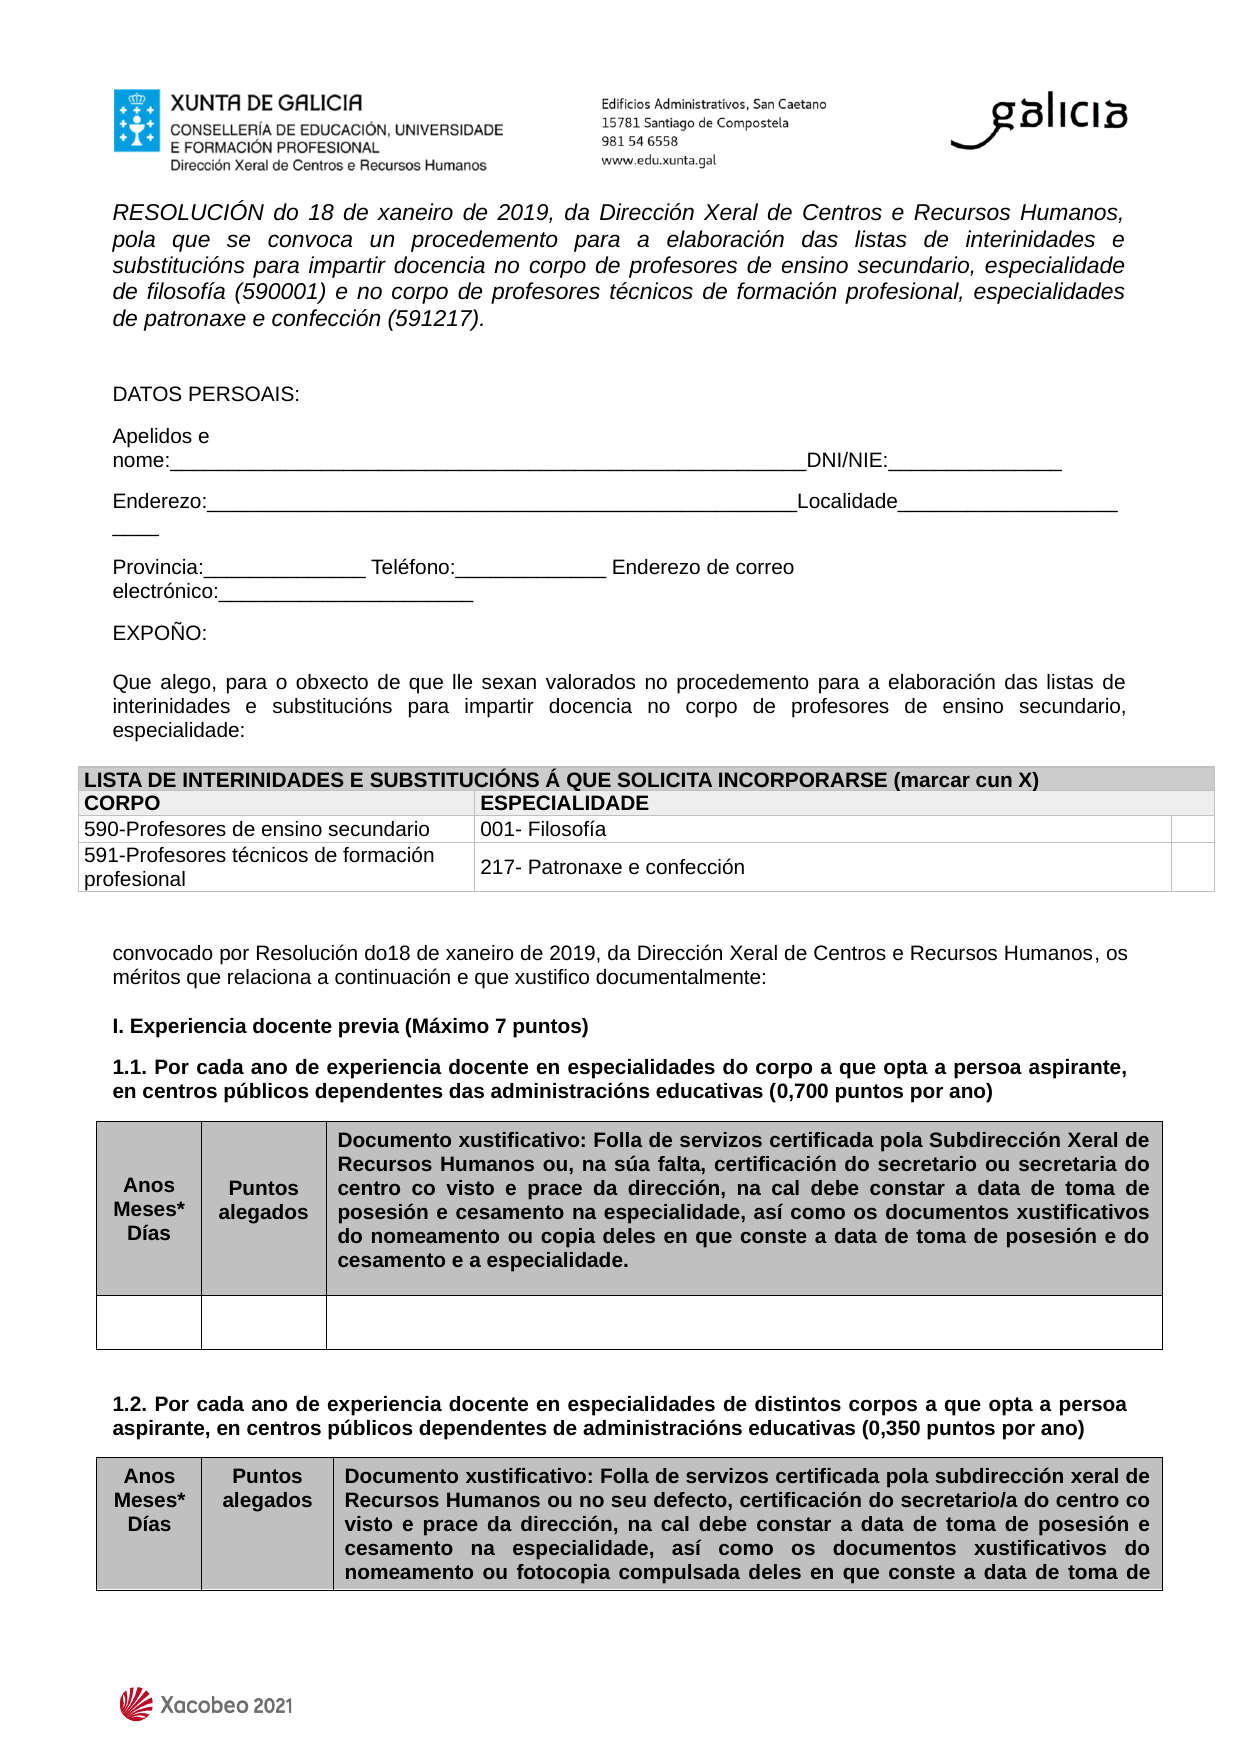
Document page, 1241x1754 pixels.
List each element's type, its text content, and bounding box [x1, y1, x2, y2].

text 1.1. Por cada ano de experiencia docente en especialidades do corpo a que opta a persoa aspirante, en centros públicos dependentes das administracións educativas (0,700 puntos por ano) [112, 1055, 1128, 1103]
text I. Experiencia docente previa (Máximo 7 puntos) [112, 1013, 1128, 1037]
text 1.2. Por cada ano de experiencia docente en especialidades de distintos corpos a que opta a persoa aspirante, en centros públicos dependentes de administracións educativas (0,350 puntos por ano) [112, 1392, 1128, 1439]
table_cell [1172, 816, 1214, 842]
text Enderezo:___________________________________________________Localidade_______________________ [112, 489, 1128, 537]
text Provincia:______________ Teléfono:_____________ Enderezo de correo electrónico:______________________ [112, 555, 1128, 603]
table_cell 217- Patronaxe e confección [475, 843, 1171, 891]
table_cell [327, 1296, 1162, 1349]
table_cell 001- Filosofía [475, 816, 1171, 842]
text Apelidos e nome:_______________________________________________________DNI/NIE:_______________ [112, 424, 1128, 472]
picture [112, 86, 1128, 174]
table_cell 591-Profesores técnicos de formación profesional [79, 843, 474, 891]
table_header Documento xustificativo: Folla de servizos certificada pola subdirección xeral de Recursos Humanos ou no seu defecto, certificación do secretario/a do centro co visto e prace da dirección, na cal debe constar a data de toma de posesión e cesamento na especialidade, así como os documentos xustificativos do nomeamento ou fotocopia compulsada deles en que conste a data de toma de [334, 1458, 1162, 1589]
table_cell ESPECIALIDADE [475, 791, 1214, 815]
table_header LISTA DE INTERINIDADES E SUBSTITUCIÓNS Á QUE SOLICITA INCORPORARSE (marcar cun X) [79, 768, 1214, 790]
table_header Puntos alegados [202, 1458, 333, 1589]
table_header Puntos alegados [202, 1122, 326, 1295]
text DATOS PERSOAIS: [112, 382, 1128, 406]
text Que alego, para o obxecto de que lle sexan valorados no procedemento para a elaboración das listas de interinidades e substitucións para impartir docencia no corpo de profesores de ensino secundario, especialidade: [112, 669, 1128, 741]
table_header Anos Meses* Días [97, 1122, 201, 1295]
table_header Documento xustificativo: Folla de servizos certificada pola Subdirección Xeral de Recursos Humanos ou, na súa falta, certificación do secretario ou secretaria do centro co visto e prace da dirección, na cal debe constar a data de toma de posesión e cesamento na especialidade, así como os documentos xustificativos do nomeamento ou copia deles en que conste a data de toma de posesión e do cesamento e a especialidade. [327, 1122, 1162, 1295]
table_cell CORPO [79, 791, 474, 815]
table_cell 590-Profesores de ensino secundario [79, 816, 474, 842]
table_cell [97, 1296, 201, 1349]
table_header Anos Meses* Días [97, 1458, 201, 1589]
picture [118, 1687, 292, 1722]
text EXPOÑO: [112, 621, 1128, 644]
table_cell [202, 1296, 326, 1349]
table_cell [1172, 843, 1214, 891]
text RESOLUCIÓN do 18 de xaneiro de 2019, da Dirección Xeral de Centros e Recursos Humanos, pola que se convoca un procedemento para a elaboración das listas de interinidades e substitucións para impartir docencia no corpo de profesores de ensino secundario, especialidade de filosofía (590001) e no corpo de profesores técnicos de formación profesional, especialidades de patronaxe e confección (591217). [112, 199, 1128, 331]
text convocado por Resolución do18 de xaneiro de 2019, da Dirección Xeral de Centros e Recursos Humanos, os méritos que relaciona a continuación e que xustifico documentalmente: [112, 941, 1128, 988]
